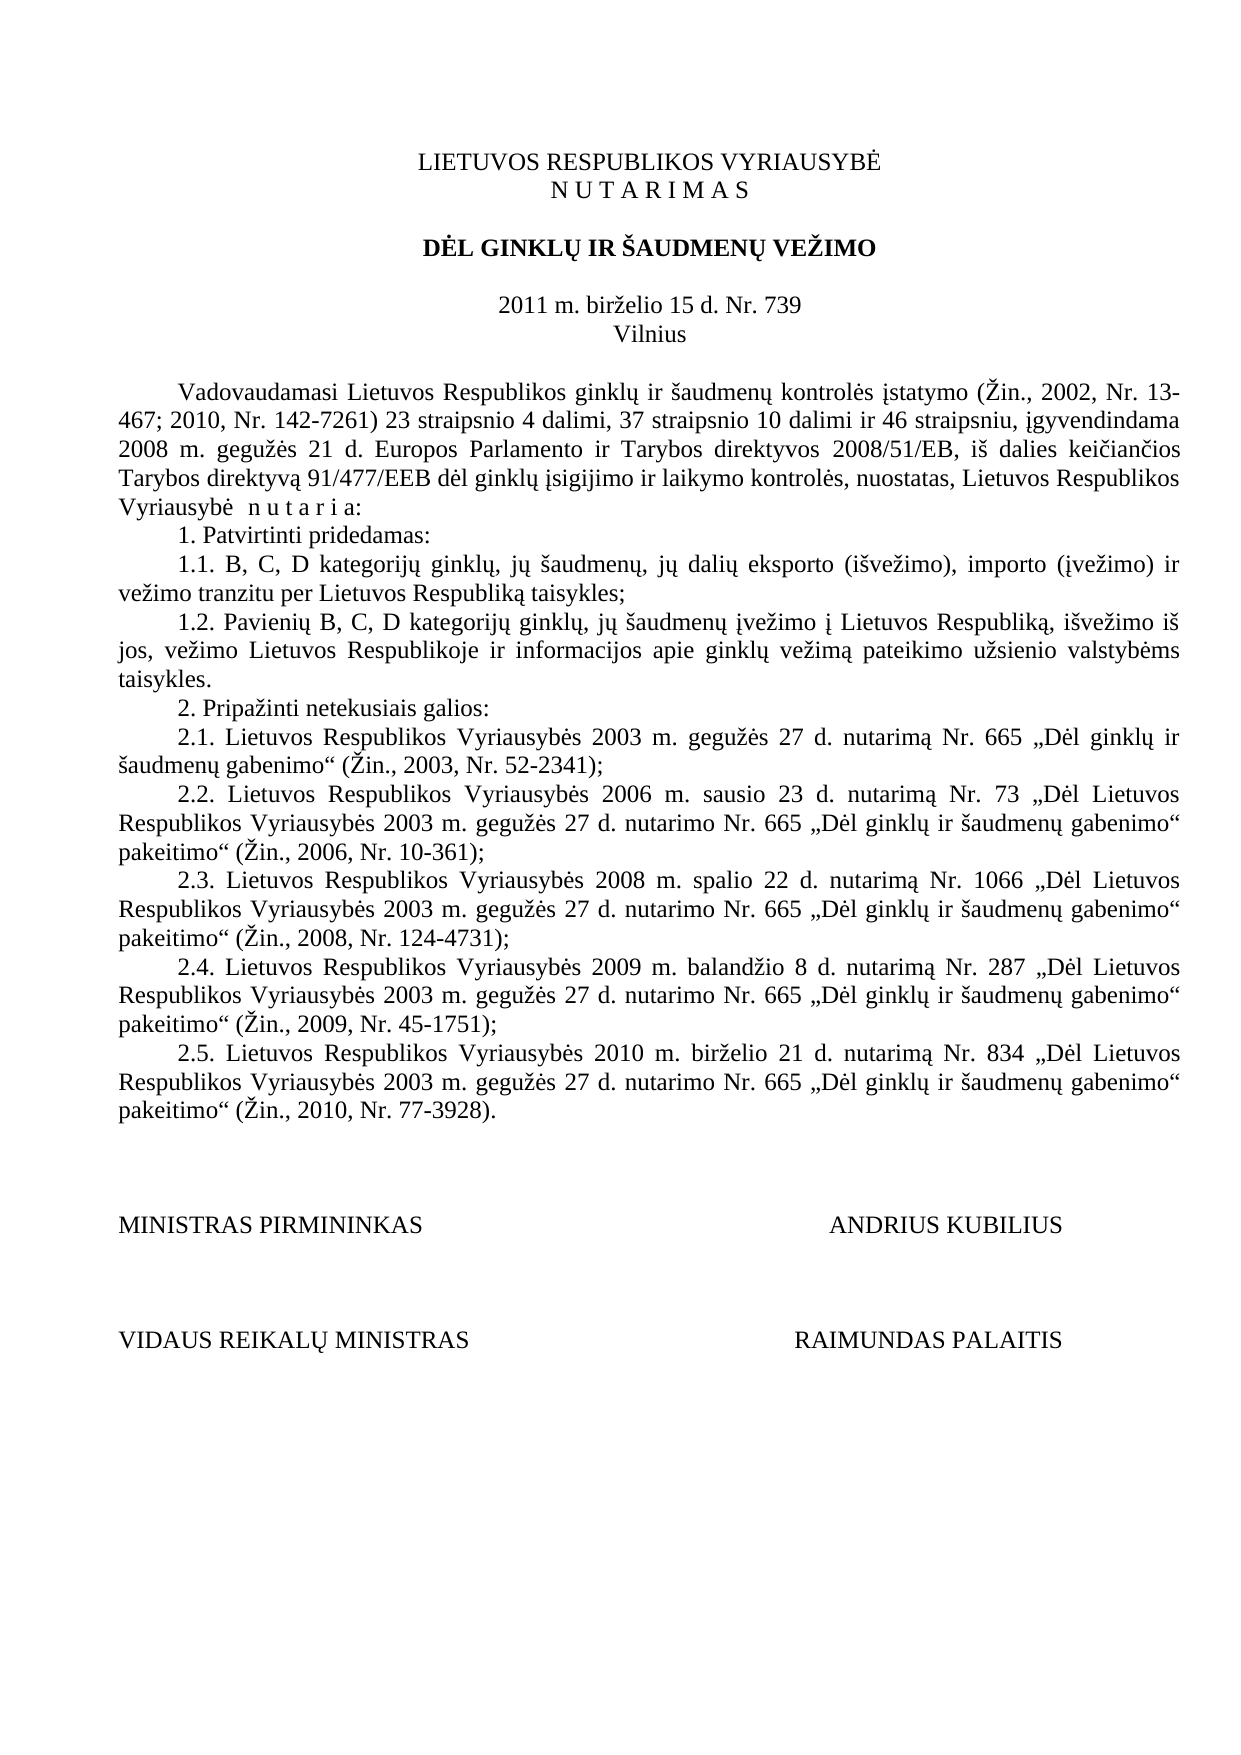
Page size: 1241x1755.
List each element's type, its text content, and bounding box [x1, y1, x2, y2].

text Lietuvos Respublikos Vyriausybė [118, 147, 1181, 176]
text VIDAUS REIKALŲ MINISTRAS RAIMUNDAS PALAITIS [118, 1326, 1181, 1354]
text NUTARIMAS [118, 176, 1181, 204]
text 2.2. Lietuvos Respublikos Vyriausybės 2006 m. sausio 23 d. nutarimą Nr. 73 „Dėl Lietuvos Respublikos Vyriausybės 2003 m. gegužės 27 d. nutarimo Nr. 665 „Dėl ginklų ir šaudmenų gabenimo“ pakeitimo“ (Žin., 2006, Nr. 10-361); [118, 779, 1181, 866]
text MINISTRAS PIRMININKAS ANDRIUS KUBILIUS [118, 1211, 1181, 1239]
text DĖL ginklų ir šaudmenų vežimo [118, 233, 1181, 262]
text 2. Pripažinti netekusiais galios: [118, 693, 1181, 722]
text 2.3. Lietuvos Respublikos Vyriausybės 2008 m. spalio 22 d. nutarimą Nr. 1066 „Dėl Lietuvos Respublikos Vyriausybės 2003 m. gegužės 27 d. nutarimo Nr. 665 „Dėl ginklų ir šaudmenų gabenimo“ pakeitimo“ (Žin., 2008, Nr. 124-4731); [118, 866, 1181, 952]
text 1. Patvirtinti pridedamas: [118, 521, 1181, 549]
text 1.1. B, C, D kategorijų ginklų, jų šaudmenų, jų dalių eksporto (išvežimo), importo (įvežimo) ir vežimo tranzitu per Lietuvos Respubliką taisykles; [118, 549, 1181, 607]
text 1.2. Pavienių B, C, D kategorijų ginklų, jų šaudmenų įvežimo į Lietuvos Respubliką, išvežimo iš jos, vežimo Lietuvos Respublikoje ir informacijos apie ginklų vežimą pateikimo užsienio valstybėms taisykles. [118, 607, 1181, 693]
text 2.5. Lietuvos Respublikos Vyriausybės 2010 m. birželio 21 d. nutarimą Nr. 834 „Dėl Lietuvos Respublikos Vyriausybės 2003 m. gegužės 27 d. nutarimo Nr. 665 „Dėl ginklų ir šaudmenų gabenimo“ pakeitimo“ (Žin., 2010, Nr. 77-3928). [118, 1038, 1181, 1124]
text Vadovaudamasi Lietuvos Respublikos ginklų ir šaudmenų kontrolės įstatymo (Žin., 2002, Nr. 13-467; 2010, Nr. 142-7261) 23 straipsnio 4 dalimi, 37 straipsnio 10 dalimi ir 46 straipsniu, įgyvendindama 2008 m. gegužės 21 d. Europos Parlamento ir Tarybos direktyvos 2008/51/EB, iš dalies keičiančios Tarybos direktyvą 91/477/EEB dėl ginklų įsigijimo ir laikymo kontrolės, nuostatas, Lietuvos Respublikos Vyriausybė nutaria: [118, 377, 1181, 521]
text 2.1. Lietuvos Respublikos Vyriausybės 2003 m. gegužės 27 d. nutarimą Nr. 665 „Dėl ginklų ir šaudmenų gabenimo“ (Žin., 2003, Nr. 52-2341); [118, 722, 1181, 779]
text 2.4. Lietuvos Respublikos Vyriausybės 2009 m. balandžio 8 d. nutarimą Nr. 287 „Dėl Lietuvos Respublikos Vyriausybės 2003 m. gegužės 27 d. nutarimo Nr. 665 „Dėl ginklų ir šaudmenų gabenimo“ pakeitimo“ (Žin., 2009, Nr. 45-1751); [118, 952, 1181, 1038]
text Vilnius [118, 319, 1181, 348]
text 2011 m. birželio 15 d. Nr. 739 [118, 291, 1181, 319]
